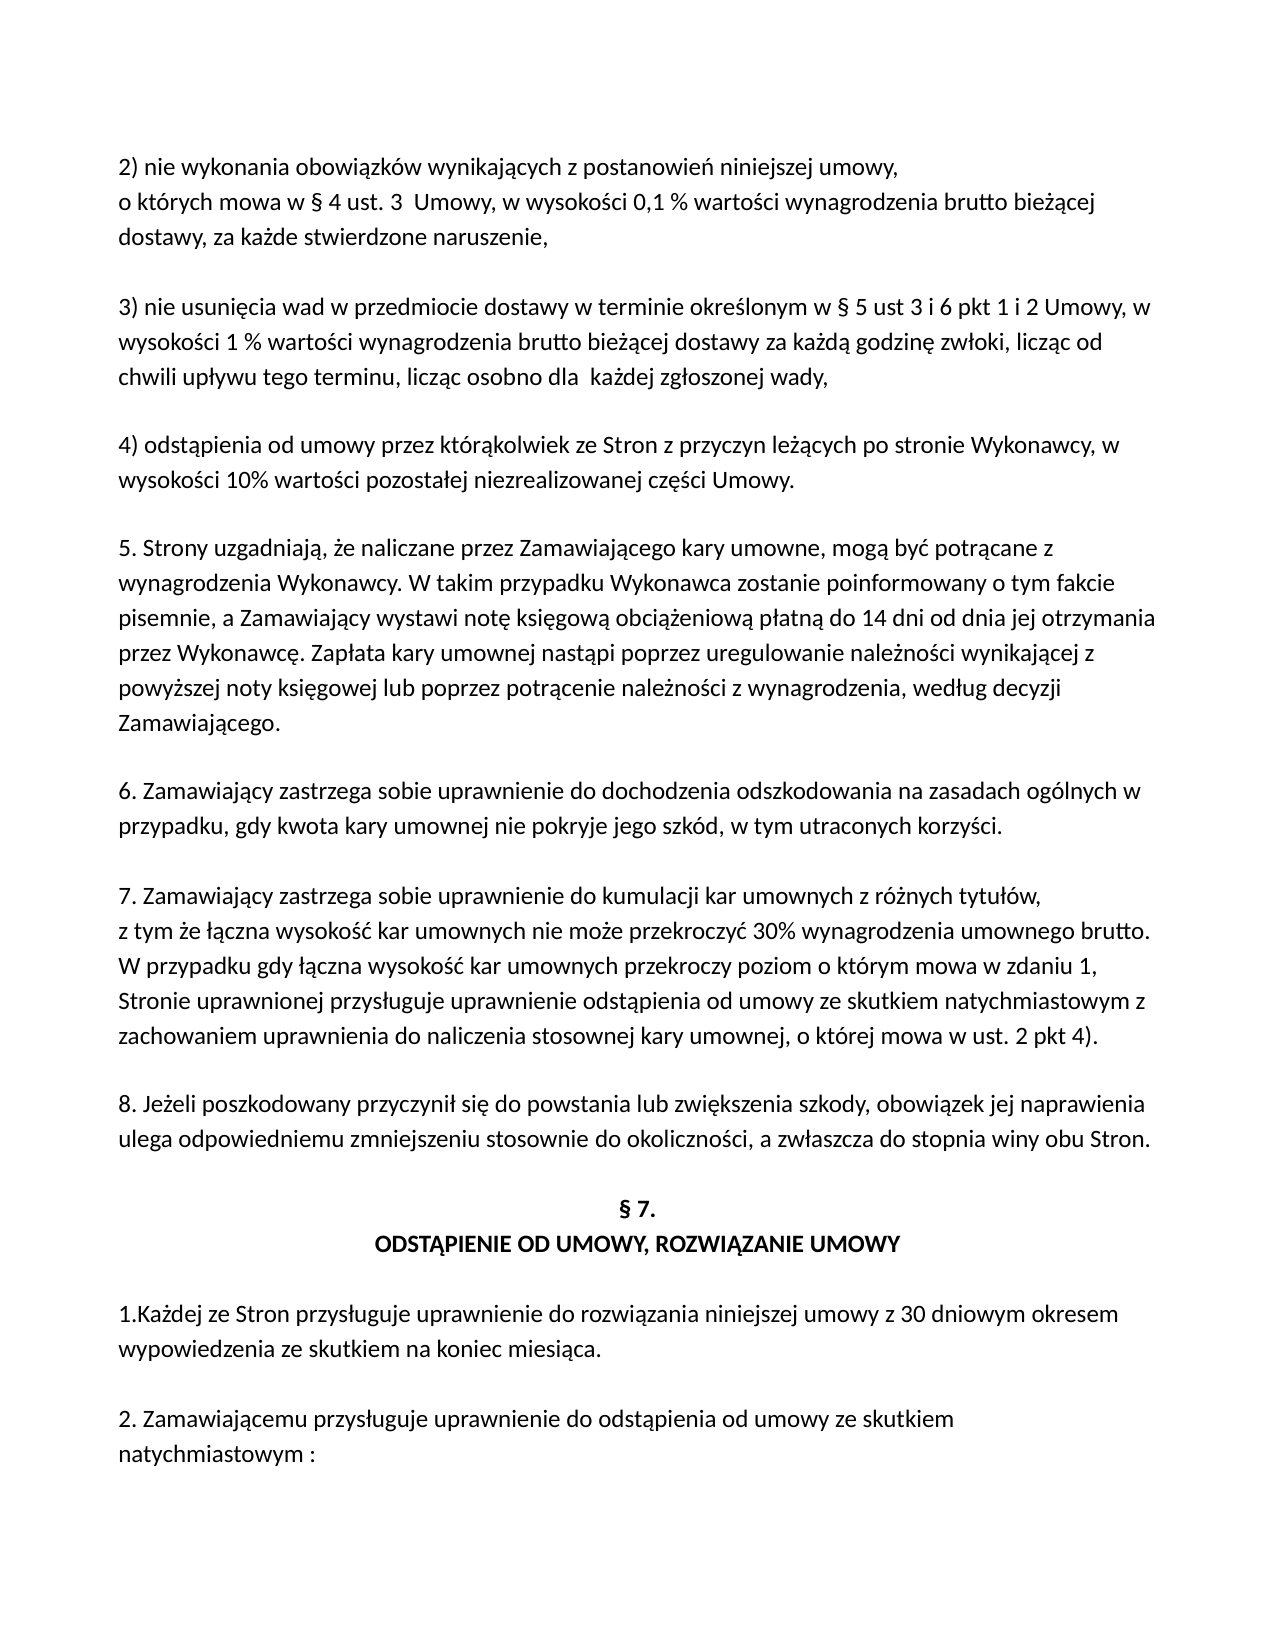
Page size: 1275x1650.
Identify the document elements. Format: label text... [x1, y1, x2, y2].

text 4) odstąpienia od umowy przez którąkolwiek ze Stron z przyczyn leżących po stronie Wykonawcy, w wysokości 10% wartości pozostałej niezrealizowanej części Umowy. [118, 429, 1157, 495]
text 1.Każdej ze Stron przysługuje uprawnienie do rozwiązania niniejszej umowy z 30 dniowym okresem wypowiedzenia ze skutkiem na koniec miesiąca. [118, 1298, 1157, 1364]
text 5. Strony uzgadniają, że naliczane przez Zamawiającego kary umowne, mogą być potrącane z wynagrodzenia Wykonawcy. W takim przypadku Wykonawca zostanie poinformowany o tym fakcie pisemnie, a Zamawiający wystawi notę księgową obciążeniową płatną do 14 dni od dnia jej otrzymania przez Wykonawcę. Zapłata kary umownej nastąpi poprzez uregulowanie należności wynikającej z powyższej noty księgowej lub poprzez potrącenie należności z wynagrodzenia, według decyzji Zamawiającego. [118, 532, 1157, 738]
text § 7. [118, 1193, 1157, 1224]
text 8. Jeżeli poszkodowany przyczynił się do powstania lub zwiększenia szkody, obowiązek jej naprawienia ulega odpowiedniemu zmniejszeniu stosownie do okoliczności, a zwłaszcza do stopnia winy obu Stron. [118, 1088, 1157, 1154]
text 2. Zamawiającemu przysługuje uprawnienie do odstąpienia od umowy ze skutkiem natychmiastowym : [118, 1403, 1157, 1469]
text 7. Zamawiający zastrzega sobie uprawnienie do kumulacji kar umownych z różnych tytułów, z tym że łączna wysokość kar umownych nie może przekroczyć 30% wynagrodzenia umownego brutto. W przypadku gdy łączna wysokość kar umownych przekroczy poziom o którym mowa w zdaniu 1, Stronie uprawnionej przysługuje uprawnienie odstąpienia od umowy ze skutkiem natychmiastowym z zachowaniem uprawnienia do naliczenia stosownej kary umownej, o której mowa w ust. 2 pkt 4). [118, 880, 1157, 1051]
text 6. Zamawiający zastrzega sobie uprawnienie do dochodzenia odszkodowania na zasadach ogólnych w przypadku, gdy kwota kary umownej nie pokryje jego szkód, w tym utraconych korzyści. [118, 775, 1157, 841]
text 2) nie wykonania obowiązków wynikających z postanowień niniejszej umowy, o których mowa w § 4 ust. 3 Umowy, w wysokości 0,1 % wartości wynagrodzenia brutto bieżącej dostawy, za każde stwierdzone naruszenie, [118, 151, 1157, 252]
text ODSTĄPIENIE OD UMOWY, ROZWIĄZANIE UMOWY [118, 1228, 1157, 1259]
text 3) nie usunięcia wad w przedmiocie dostawy w terminie określonym w § 5 ust 3 i 6 pkt 1 i 2 Umowy, w wysokości 1 % wartości wynagrodzenia brutto bieżącej dostawy za każdą godzinę zwłoki, licząc od chwili upływu tego terminu, licząc osobno dla każdej zgłoszonej wady, [118, 291, 1157, 392]
